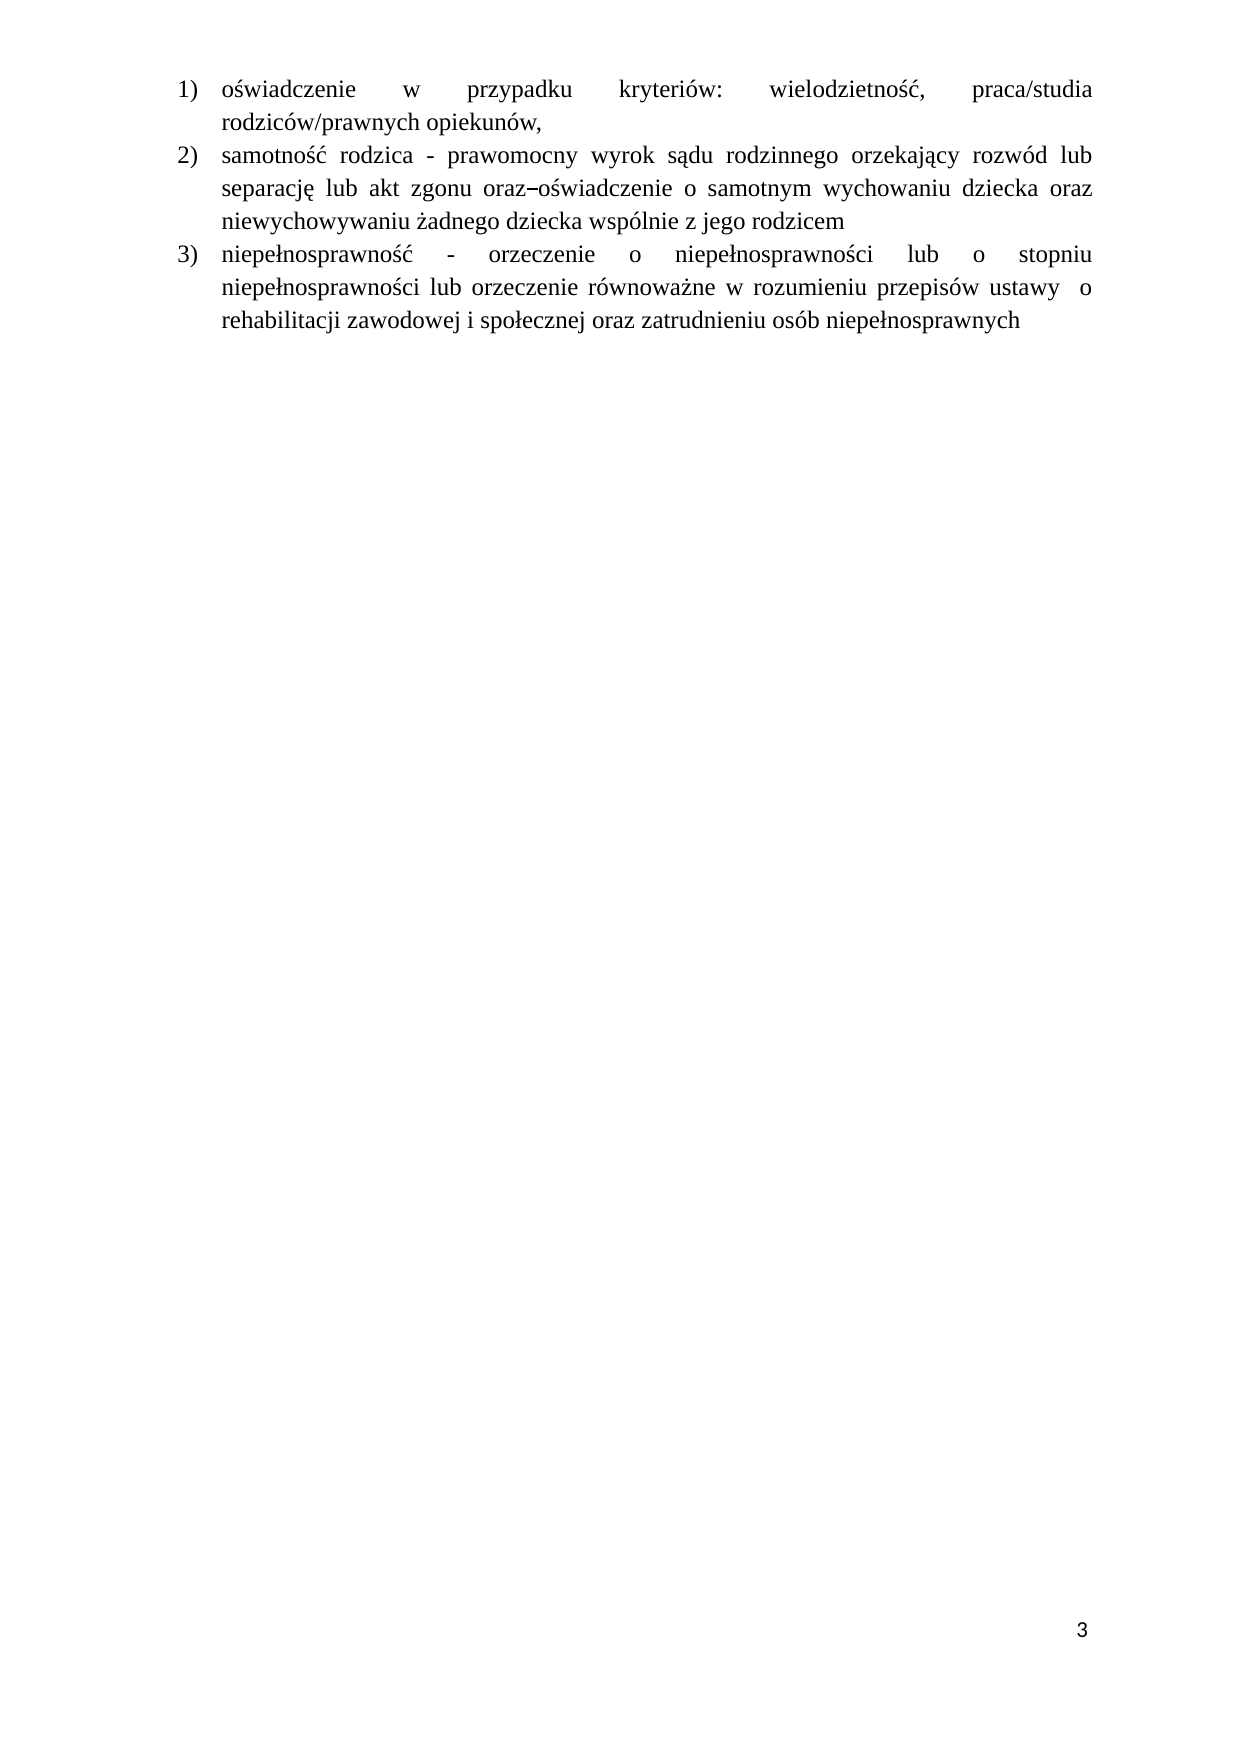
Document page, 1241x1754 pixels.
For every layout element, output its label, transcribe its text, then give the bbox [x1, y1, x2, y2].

list niepełnosprawność - orzeczenie o niepełnosprawności lub o stopniu niepełnosprawności lub orzeczenie równoważne w rozumieniu przepisów ustawy o rehabilitacji zawodowej i społecznej oraz zatrudnieniu osób niepełnosprawnych [177, 239, 1093, 334]
list oświadczenie w przypadku kryteriów: wielodzietność, praca/studia rodziców/prawnych opiekunów, [177, 74, 1093, 136]
list samotność rodzica - prawomocny wyrok sądu rodzinnego orzekający rozwód lub separację lub akt zgonu oraz oświadczenie o samotnym wychowaniu dziecka oraz niewychowywaniu żadnego dziecka wspólnie z jego rodzicem [177, 140, 1093, 234]
